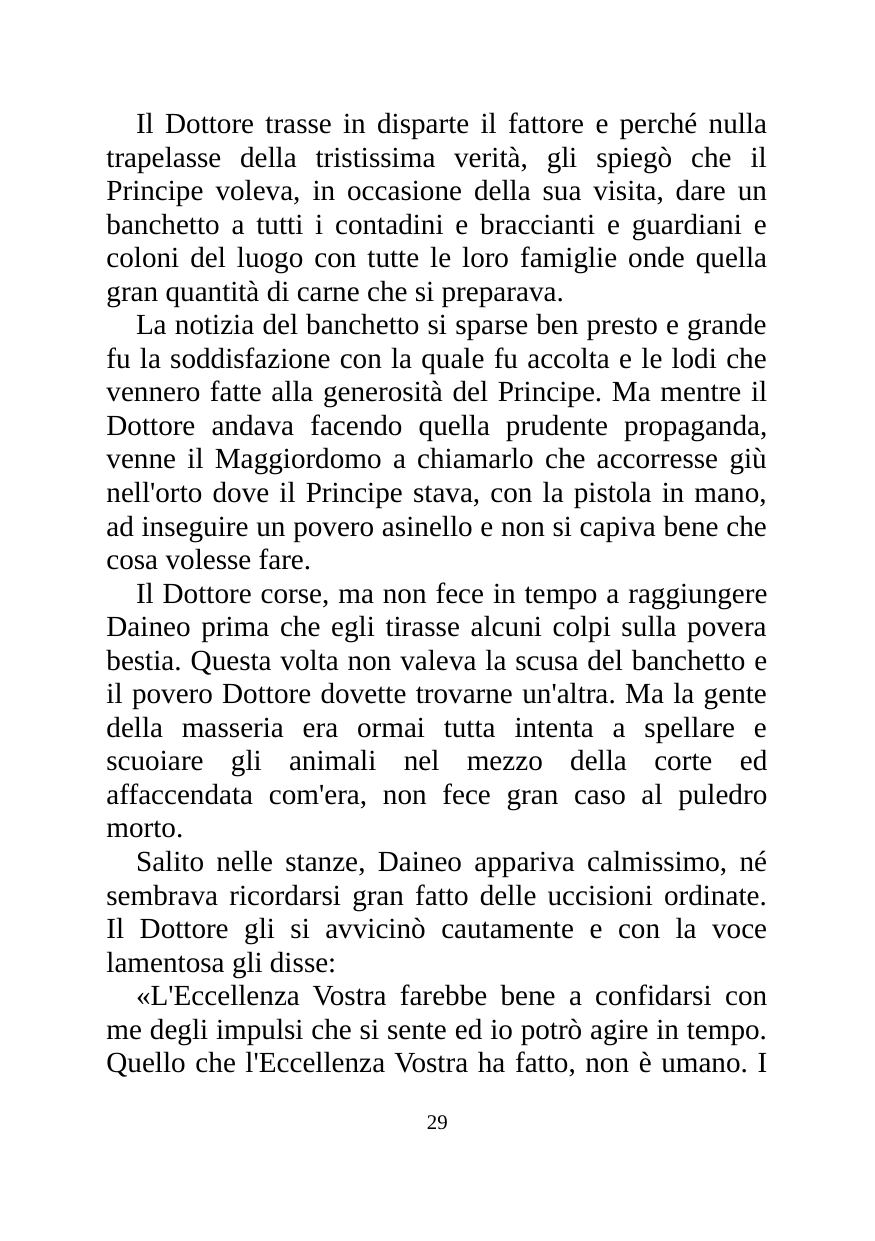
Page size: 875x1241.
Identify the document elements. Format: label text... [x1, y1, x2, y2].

text La notizia del banchetto si sparse ben presto e grande fu la soddisfazione con la quale fu accolta e le lodi che vennero fatte alla generosità del Principe. Ma mentre il Dottore andava facendo quella prudente propaganda, venne il Maggiordomo a chiamarlo che accorresse giù nell'orto dove il Principe stava, con la pistola in mano, ad inseguire un povero asinello e non si capiva bene che cosa volesse fare. [106, 307, 768, 576]
text «L'Eccellenza Vostra farebbe bene a confidarsi con me degli impulsi che si sente ed io potrò agire in tempo. Quello che l'Eccellenza Vostra ha fatto, non è umano. I [106, 978, 768, 1079]
text Salito nelle stanze, Daineo appariva calmissimo, né sembrava ricordarsi gran fatto delle uccisioni ordinate. Il Dottore gli si avvicinò cautamente e con la voce lamentosa gli disse: [106, 844, 768, 978]
text Il Dottore corse, ma non fece in tempo a raggiungere Daineo prima che egli tirasse alcuni colpi sulla povera bestia. Questa volta non valeva la scusa del banchetto e il povero Dottore dovette trovarne un'altra. Ma la gente della masseria era ormai tutta intenta a spellare e scuoiare gli animali nel mezzo della corte ed affaccendata com'era, non fece gran caso al puledro morto. [106, 576, 768, 844]
text Il Dottore trasse in disparte il fattore e perché nulla trapelasse della tristissima verità, gli spiegò che il Principe voleva, in occasione della sua visita, dare un banchetto a tutti i contadini e braccianti e guardiani e coloni del luogo con tutte le loro famiglie onde quella gran quantità di carne che si preparava. [106, 106, 768, 307]
